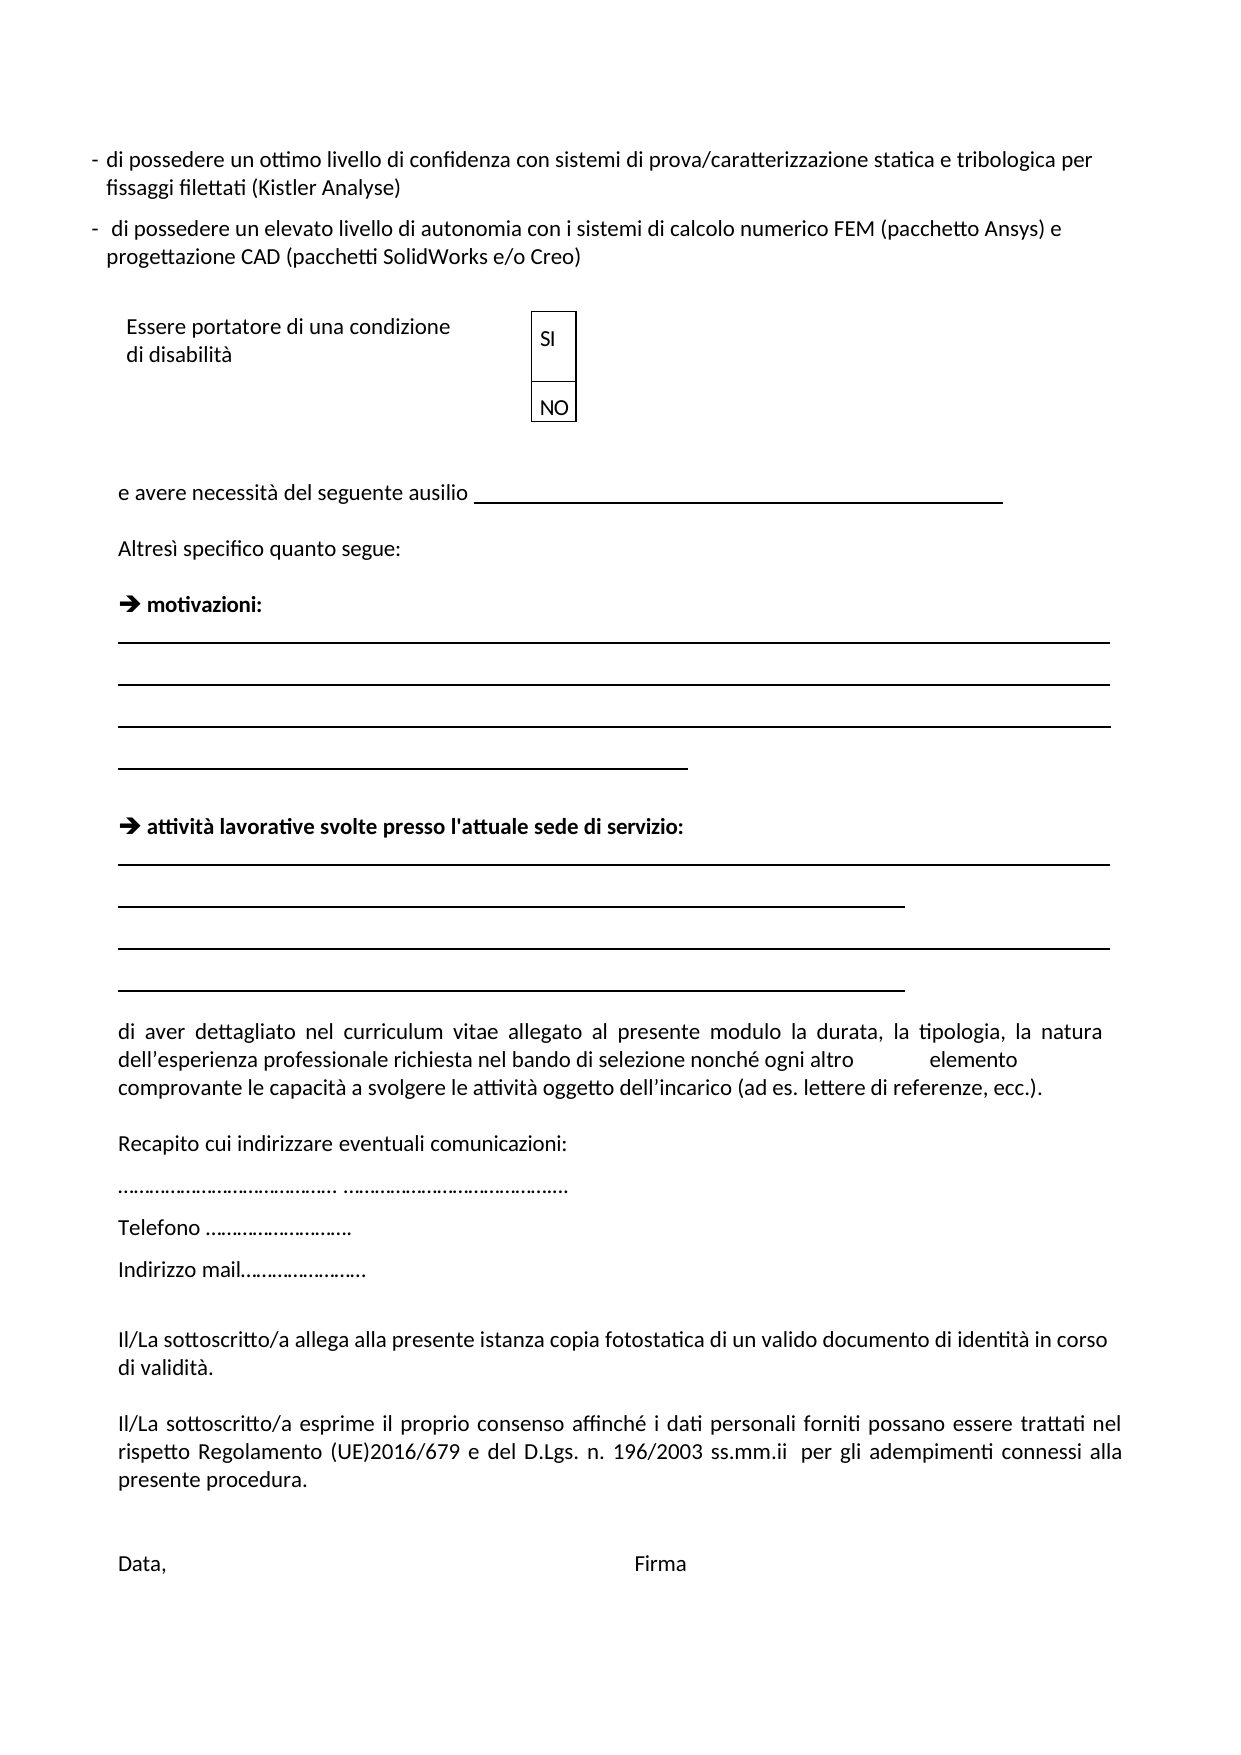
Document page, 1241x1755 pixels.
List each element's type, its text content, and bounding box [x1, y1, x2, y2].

text Il/La sottoscritto/a esprime il proprio consenso affinché i dati personali forniti possano essere trattati nel rispetto Regolamento (UE)2016/679 e del D.Lgs. n. 196/2003 ss.mm.ii per gli adempimenti connessi alla presente procedura. [118, 1409, 1123, 1493]
table_header SI [532, 312, 575, 381]
text Telefono ………………………. [118, 1213, 1191, 1241]
table_header Essere portatore di una condizione di disabilità [120, 311, 531, 381]
text …………………………………… ………………………………….... [118, 1171, 1191, 1199]
table_cell [120, 381, 531, 421]
table_cell NO [532, 382, 575, 421]
list di possedere un elevato livello di autonomia con i sistemi di calcolo numerico FEM (pacchetto Ansys) e progettazione CAD (pacchetti SolidWorks e/o Creo) [91, 214, 1122, 270]
text Recapito cui indirizzare eventuali comunicazioni: [118, 1129, 1191, 1157]
text di aver dettagliato nel curriculum vitae allegato al presente modulo la durata, la tipologia, la natura dell’esperienza professionale richiesta nel bando di selezione nonché ogni altro elemento comprovante le capacità a svolgere le attività oggetto dell’incarico (ad es. lettere di referenze, ecc.). [118, 1017, 1121, 1101]
text  motivazioni: [118, 590, 1191, 618]
text Indirizzo mail…………………… [118, 1255, 1191, 1283]
text Il/La sottoscritto/a allega alla presente istanza copia fotostatica di un valido documento di identità in corso di validità. [118, 1325, 1121, 1381]
text Altresì specifico quanto segue: [118, 534, 1191, 562]
text  attività lavorative svolte presso l'attuale sede di servizio: [118, 812, 1191, 840]
text Data, Firma [118, 1549, 1191, 1577]
list di possedere un ottimo livello di confidenza con sistemi di prova/caratterizzazione statica e tribologica per fissaggi filettati (Kistler Analyse) [91, 146, 1122, 202]
text e avere necessità del seguente ausilio [118, 478, 1191, 506]
